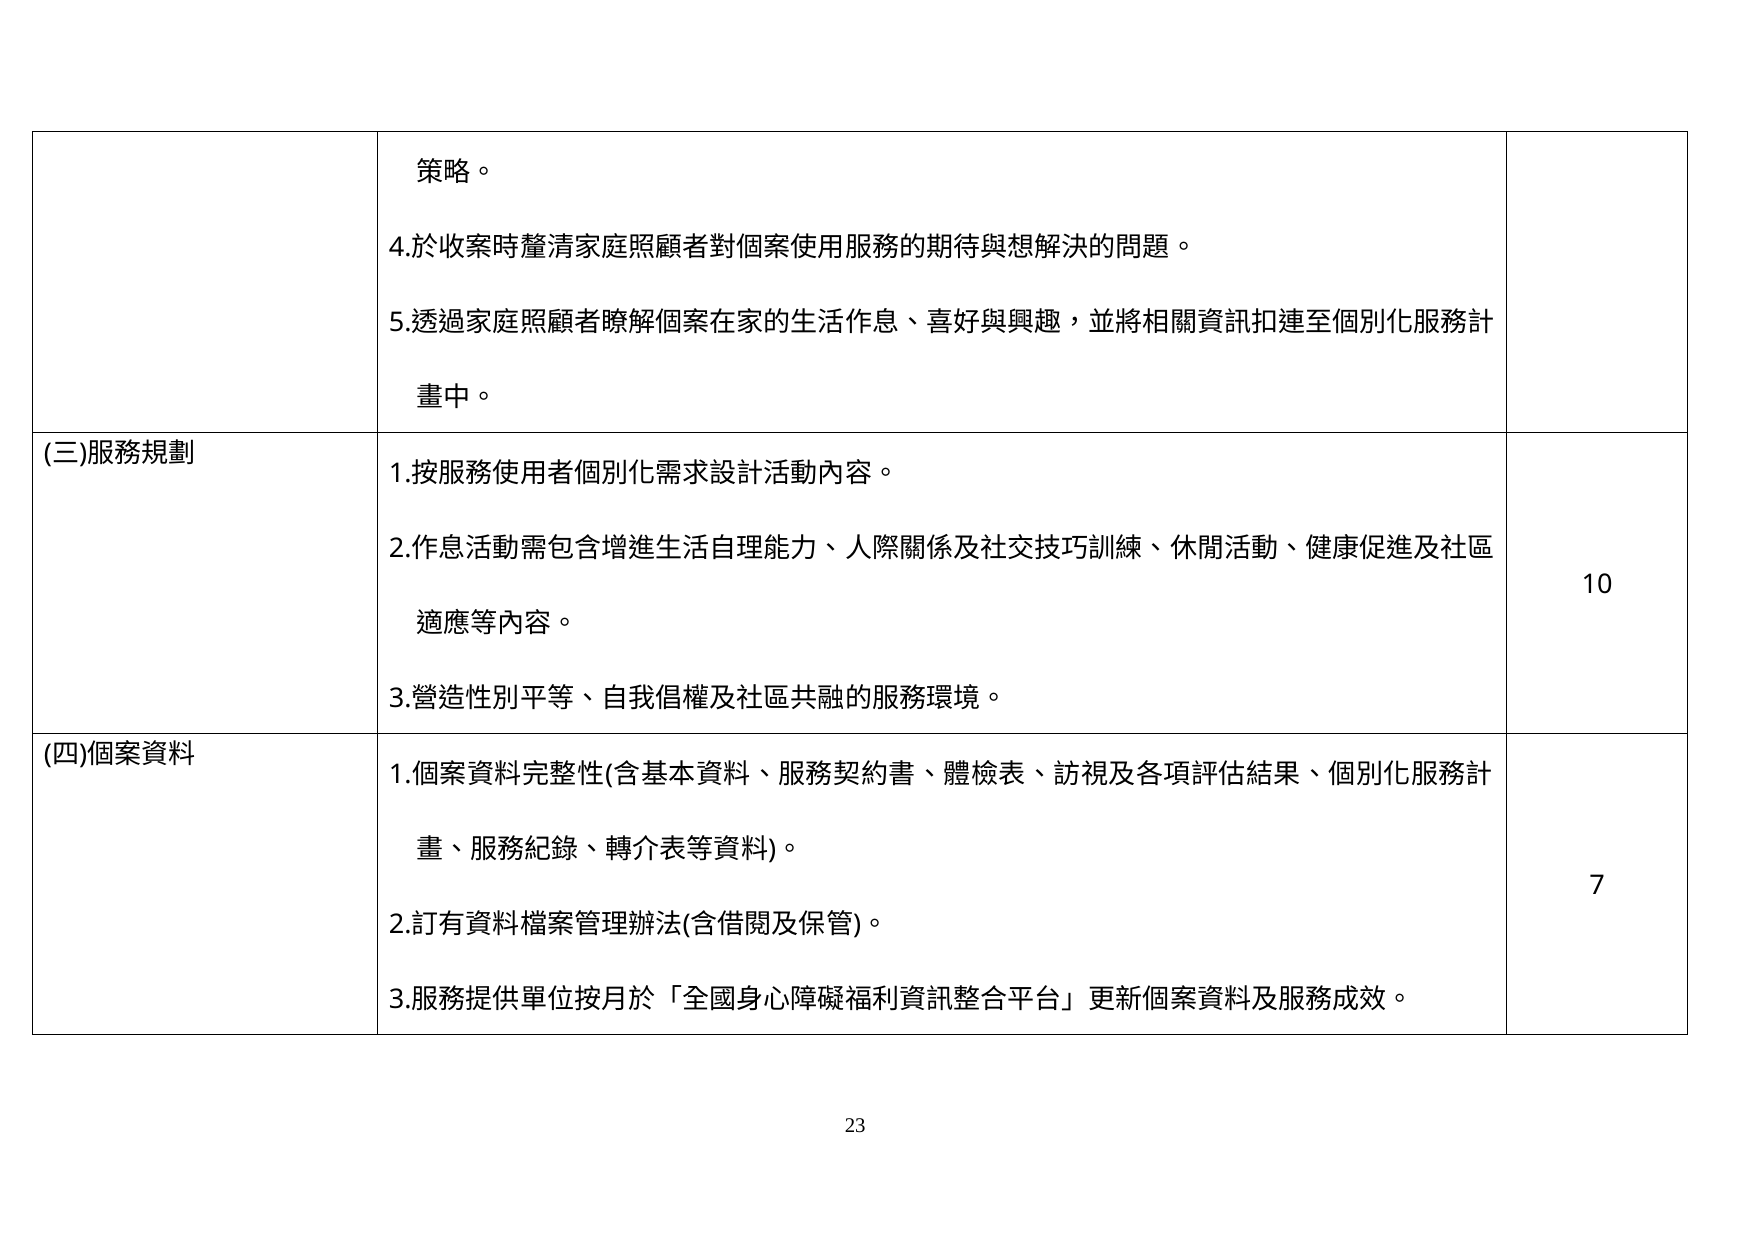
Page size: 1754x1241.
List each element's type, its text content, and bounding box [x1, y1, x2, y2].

table_cell 10 [1507, 433, 1687, 733]
table_cell [33, 132, 377, 432]
table_cell 7 [1507, 734, 1687, 1034]
table_cell 1.個案資料完整性(含基本資料、服務契約書、體檢表、訪視及各項評估結果、個別化服務計畫、服務紀錄、轉介表等資料)。 2.訂有資料檔案管理辦法(含借閱及保管)。 3.服務提供單位按月於「全國身心障礙福利資訊整合平台」更新個案資料及服務成效。 [378, 734, 1506, 1034]
table_cell (三)服務規劃 [33, 433, 377, 733]
table_cell 1.按服務使用者個別化需求設計活動內容。 2.作息活動需包含增進生活自理能力、人際關係及社交技巧訓練、休閒活動、健康促進及社區適應等內容。 3.營造性別平等、自我倡權及社區共融的服務環境。 [378, 433, 1506, 733]
table_cell 策略。 4.於收案時釐清家庭照顧者對個案使用服務的期待與想解決的問題。 5.透過家庭照顧者瞭解個案在家的生活作息、喜好與興趣，並將相關資訊扣連至個別化服務計畫中。 [378, 132, 1506, 432]
table_cell (四)個案資料 [33, 734, 377, 1034]
table_cell [1507, 132, 1687, 432]
